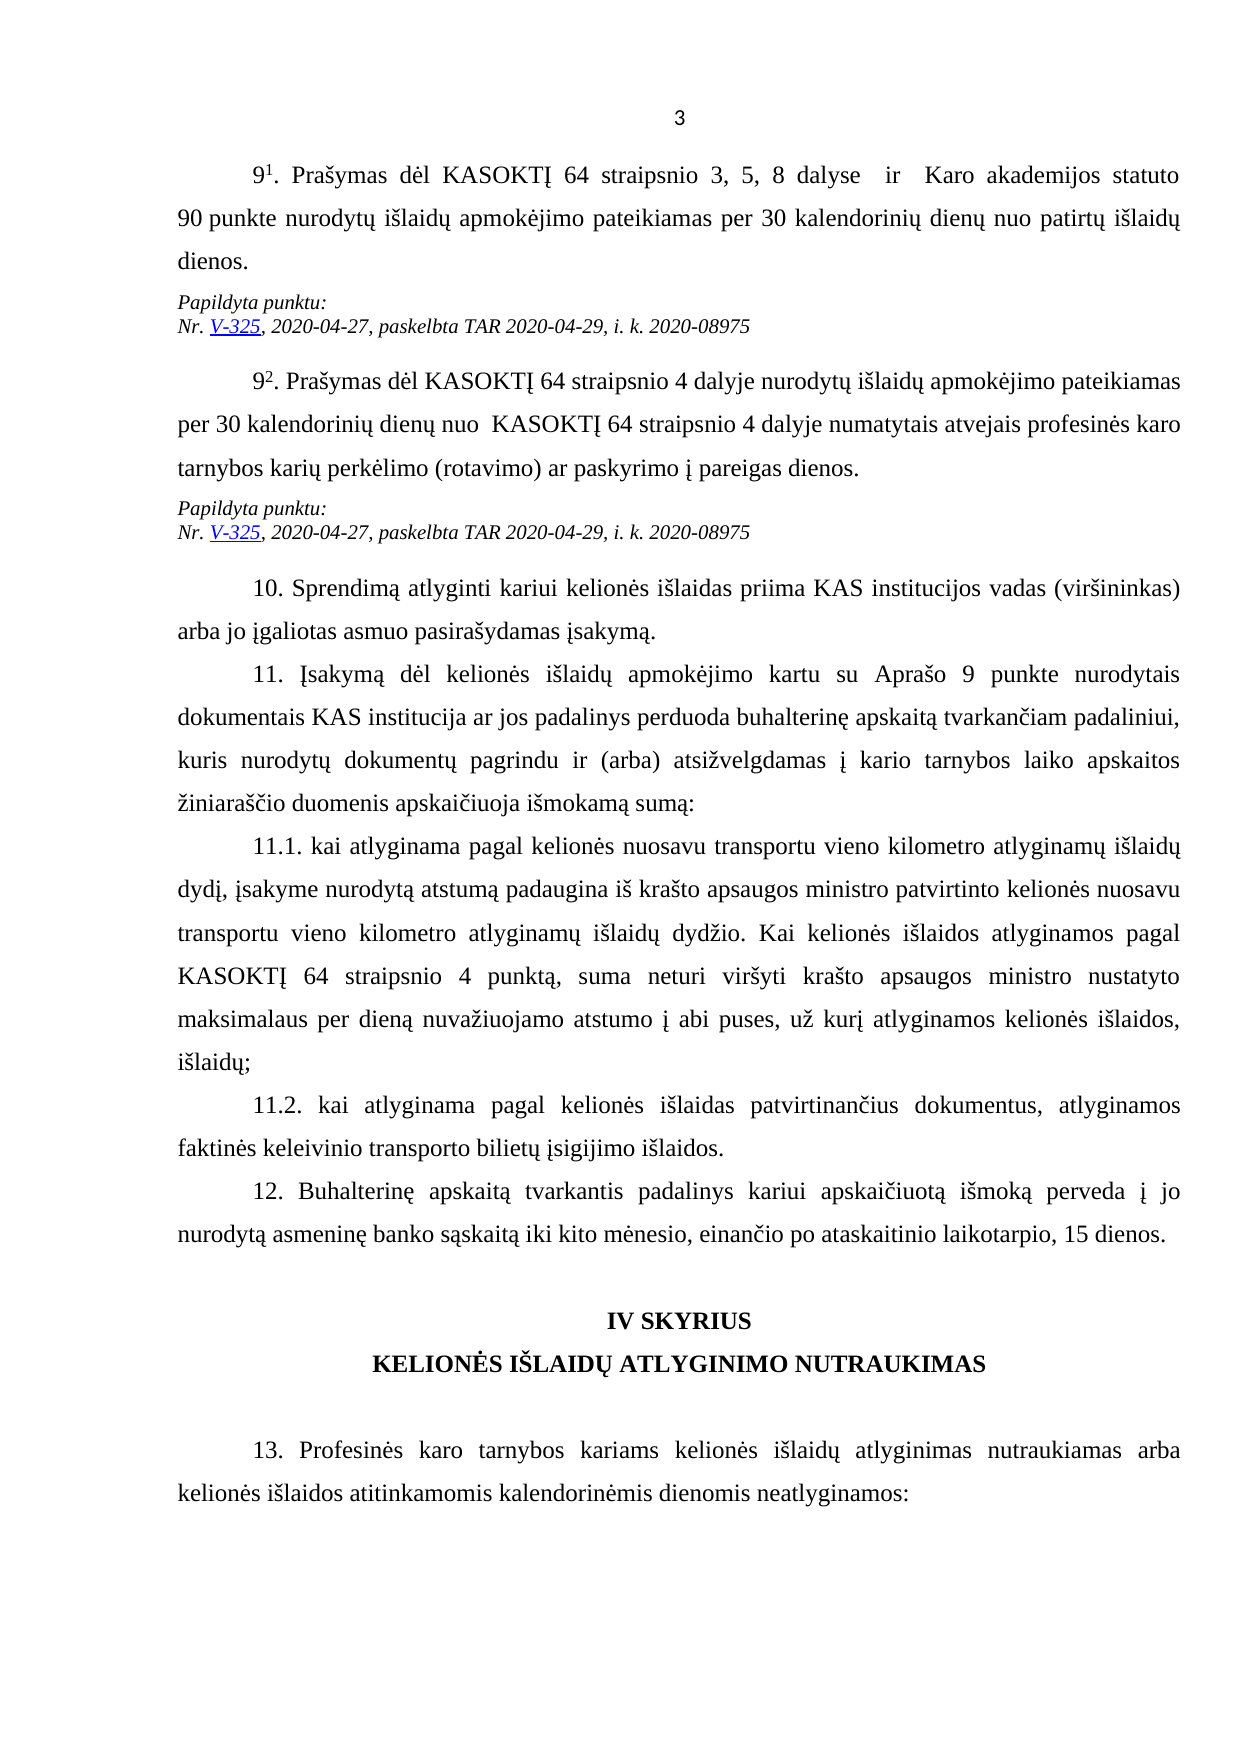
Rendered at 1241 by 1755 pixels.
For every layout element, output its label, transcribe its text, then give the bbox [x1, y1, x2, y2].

text Papildyta punktu: [177, 289, 1181, 314]
text Nr. V-325, 2020-04-27, paskelbta TAR 2020-04-29, i. k. 2020-08975 [177, 314, 1181, 338]
text 10. Sprendimą atlyginti kariui kelionės išlaidas priima KAS institucijos vadas (viršininkas) arba jo įgaliotas asmuo pasirašydamas įsakymą. [177, 573, 1181, 644]
text 91. Prašymas dėl KASOKTĮ 64 straipsnio 3, 5, 8 dalyse ir Karo akademijos statuto 90 punkte nurodytų išlaidų apmokėjimo pateikiamas per 30 kalendorinių dienų nuo patirtų išlaidų dienos. [177, 160, 1181, 275]
text 11.2. kai atlyginama pagal kelionės išlaidas patvirtinančius dokumentus, atlyginamos faktinės keleivinio transporto bilietų įsigijimo išlaidos. [177, 1090, 1181, 1162]
text IV SKYRIUS [177, 1306, 1181, 1334]
text KELIONĖS IŠLAIDŲ ATLYGINIMO NUTRAUKIMAS [177, 1349, 1181, 1378]
text Papildyta punktu: [177, 496, 1181, 520]
text 11. Įsakymą dėl kelionės išlaidų apmokėjimo kartu su Aprašo 9 punkte nurodytais dokumentais KAS institucija ar jos padalinys perduoda buhalterinę apskaitą tvarkančiam padaliniui, kuris nurodytų dokumentų pagrindu ir (arba) atsižvelgdamas į kario tarnybos laiko apskaitos žiniaraščio duomenis apskaičiuoja išmokamą sumą: [177, 659, 1181, 817]
text Nr. V-325, 2020-04-27, paskelbta TAR 2020-04-29, i. k. 2020-08975 [177, 520, 1181, 544]
text 11.1. kai atlyginama pagal kelionės nuosavu transportu vieno kilometro atlyginamų išlaidų dydį, įsakyme nurodytą atstumą padaugina iš krašto apsaugos ministro patvirtinto kelionės nuosavu transportu vieno kilometro atlyginamų išlaidų dydžio. Kai kelionės išlaidos atlyginamos pagal KASOKTĮ 64 straipsnio 4 punktą, suma neturi viršyti krašto apsaugos ministro nustatyto maksimalaus per dieną nuvažiuojamo atstumo į abi puses, už kurį atlyginamos kelionės išlaidos, išlaidų; [177, 831, 1181, 1076]
text 12. Buhalterinę apskaitą tvarkantis padalinys kariui apskaičiuotą išmoką perveda į jo nurodytą asmeninę banko sąskaitą iki kito mėnesio, einančio po ataskaitinio laikotarpio, 15 dienos. [177, 1176, 1181, 1248]
text 92. Prašymas dėl KASOKTĮ 64 straipsnio 4 dalyje nurodytų išlaidų apmokėjimo pateikiamas per 30 kalendorinių dienų nuo KASOKTĮ 64 straipsnio 4 dalyje numatytais atvejais profesinės karo tarnybos karių perkėlimo (rotavimo) ar paskyrimo į pareigas dienos. [177, 366, 1181, 481]
text 13. Profesinės karo tarnybos kariams kelionės išlaidų atlyginimas nutraukiamas arba kelionės išlaidos atitinkamomis kalendorinėmis dienomis neatlyginamos: [177, 1435, 1181, 1507]
